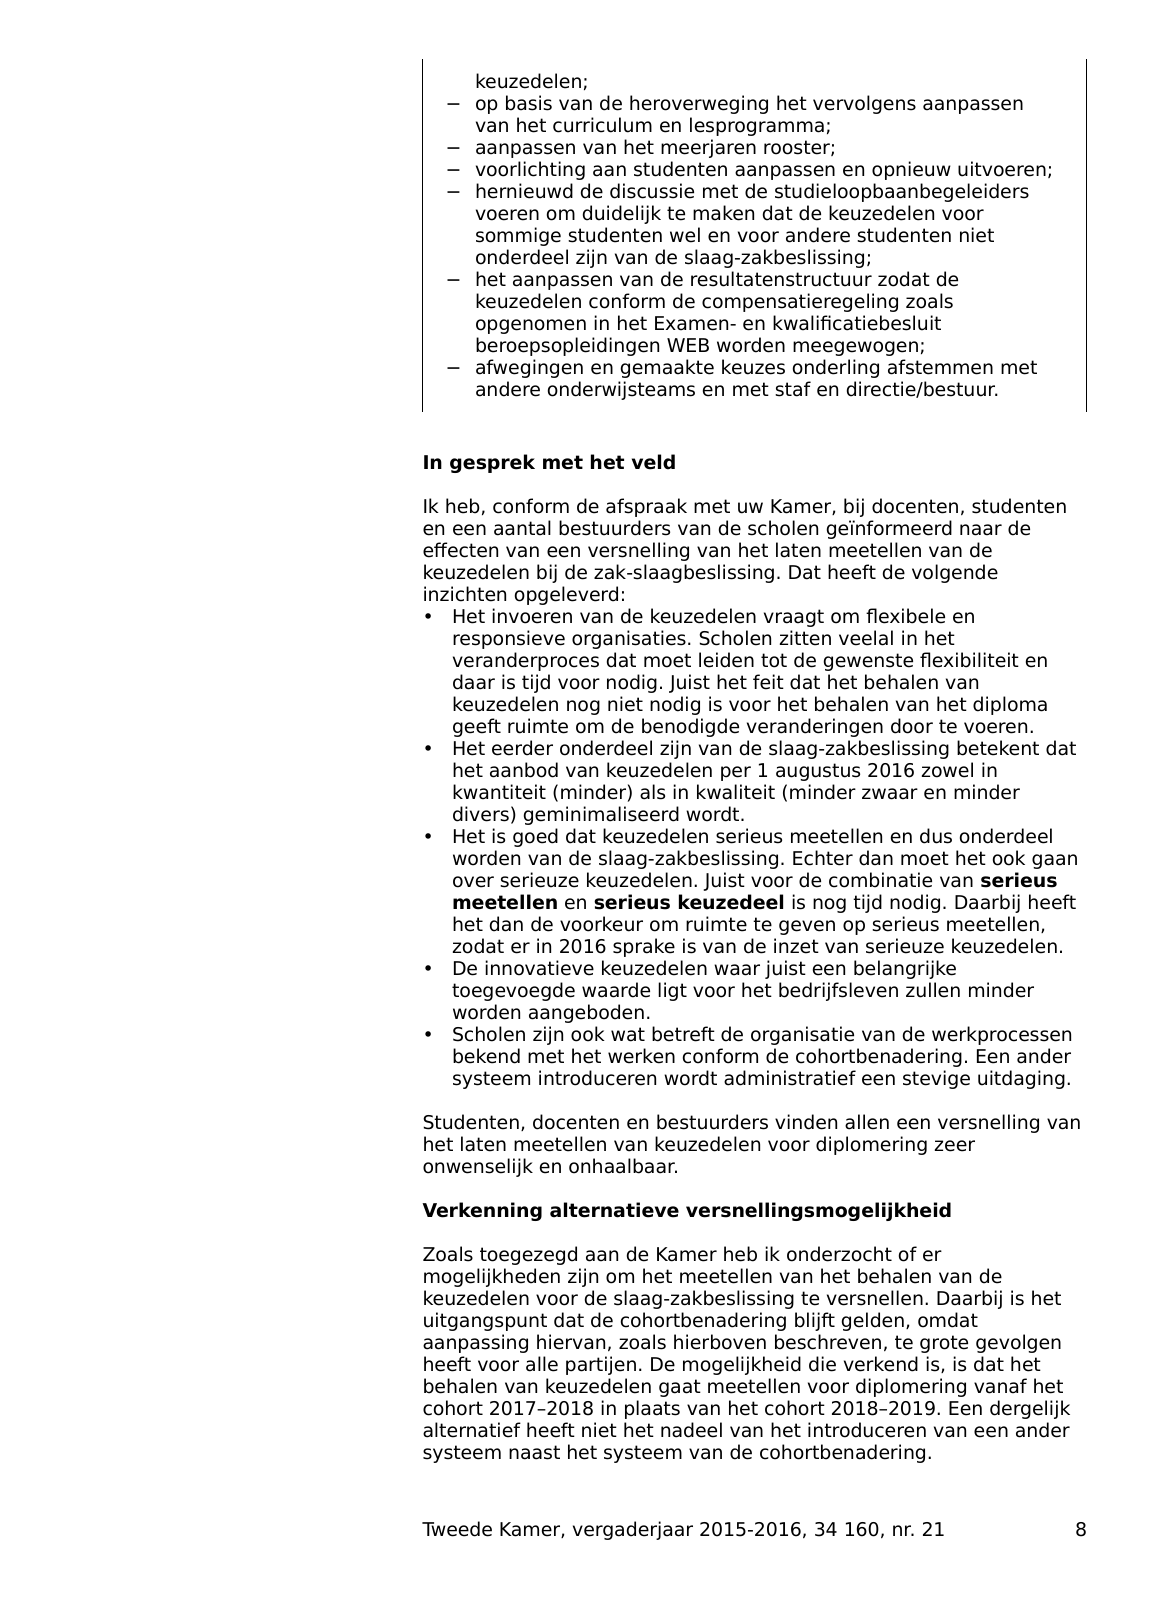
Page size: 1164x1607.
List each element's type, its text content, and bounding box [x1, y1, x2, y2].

text • Het eerder onderdeel zijn van de slaag-zakbeslissing betekent dat het aanbod van keuzedelen per 1 augustus 2016 zowel in kwantiteit (minder) als in kwaliteit (minder zwaar en minder divers) geminimaliseerd wordt. [422, 738, 1087, 826]
text Ik heb, conform de afspraak met uw Kamer, bij docenten, studenten en een aantal bestuurders van de scholen geïnformeerd naar de effecten van een versnelling van het laten meetellen van de keuzedelen bij de zak-slaagbeslissing. Dat heeft de volgende inzichten opgeleverd: [422, 496, 1087, 606]
text Zoals toegezegd aan de Kamer heb ik onderzocht of er mogelijkheden zijn om het meetellen van het behalen van de keuzedelen voor de slaag-zakbeslissing te versnellen. Daarbij is het uitgangspunt dat de cohortbenadering blijft gelden, omdat aanpassing hiervan, zoals hierboven beschreven, te grote gevolgen heeft voor alle partijen. De mogelijkheid die verkend is, is dat het behalen van keuzedelen gaat meetellen voor diplomering vanaf het cohort 2017–2018 in plaats van het cohort 2018–2019. Een dergelijk alternatief heeft niet het nadeel van het introduceren van een ander systeem naast het systeem van de cohortbenadering. [422, 1244, 1087, 1464]
text • De innovatieve keuzedelen waar juist een belangrijke toegevoegde waarde ligt voor het bedrijfsleven zullen minder worden aangeboden. [422, 958, 1087, 1024]
text • Het is goed dat keuzedelen serieus meetellen en dus onderdeel worden van de slaag-zakbeslissing. Echter dan moet het ook gaan over serieuze keuzedelen. Juist voor de combinatie van serieus meetellen en serieus keuzedeel is nog tijd nodig. Daarbij heeft het dan de voorkeur om ruimte te geven op serieus meetellen, zodat er in 2016 sprake is van de inzet van serieuze keuzedelen. [422, 826, 1087, 958]
text • Scholen zijn ook wat betreft de organisatie van de werkprocessen bekend met het werken conform de cohortbenadering. Een ander systeem introduceren wordt administratief een stevige uitdaging. [422, 1024, 1087, 1090]
table_header keuzedelen; − op basis van de heroverweging het vervolgens aanpassen van het curriculum en lesprogramma; − aanpassen van het meerjaren rooster; − voorlichting aan studenten aanpassen en opnieuw uitvoeren; − hernieuwd de discussie met de studieloopbaanbegeleiders voeren om duidelijk te maken dat de keuzedelen voor sommige studenten wel en voor andere studenten niet onderdeel zijn van de slaag-zakbeslissing; − het aanpassen van de resultatenstructuur zodat de keuzedelen conform de compensatieregeling zoals opgenomen in het Examen- en kwalificatiebesluit beroepsopleidingen WEB worden meegewogen; − afwegingen en gemaakte keuzes onderling afstemmen met andere onderwijsteams en met staf en directie/bestuur. [423, 59, 1086, 412]
subtitle Verkenning alternatieve versnellingsmogelijkheid [422, 1200, 1087, 1222]
subtitle In gesprek met het veld [422, 452, 1087, 474]
text Studenten, docenten en bestuurders vinden allen een versnelling van het laten meetellen van keuzedelen voor diplomering zeer onwenselijk en onhaalbaar. [422, 1112, 1087, 1178]
text • Het invoeren van de keuzedelen vraagt om flexibele en responsieve organisaties. Scholen zitten veelal in het veranderproces dat moet leiden tot de gewenste flexibiliteit en daar is tijd voor nodig. Juist het feit dat het behalen van keuzedelen nog niet nodig is voor het behalen van het diploma geeft ruimte om de benodigde veranderingen door te voeren. [422, 606, 1087, 738]
